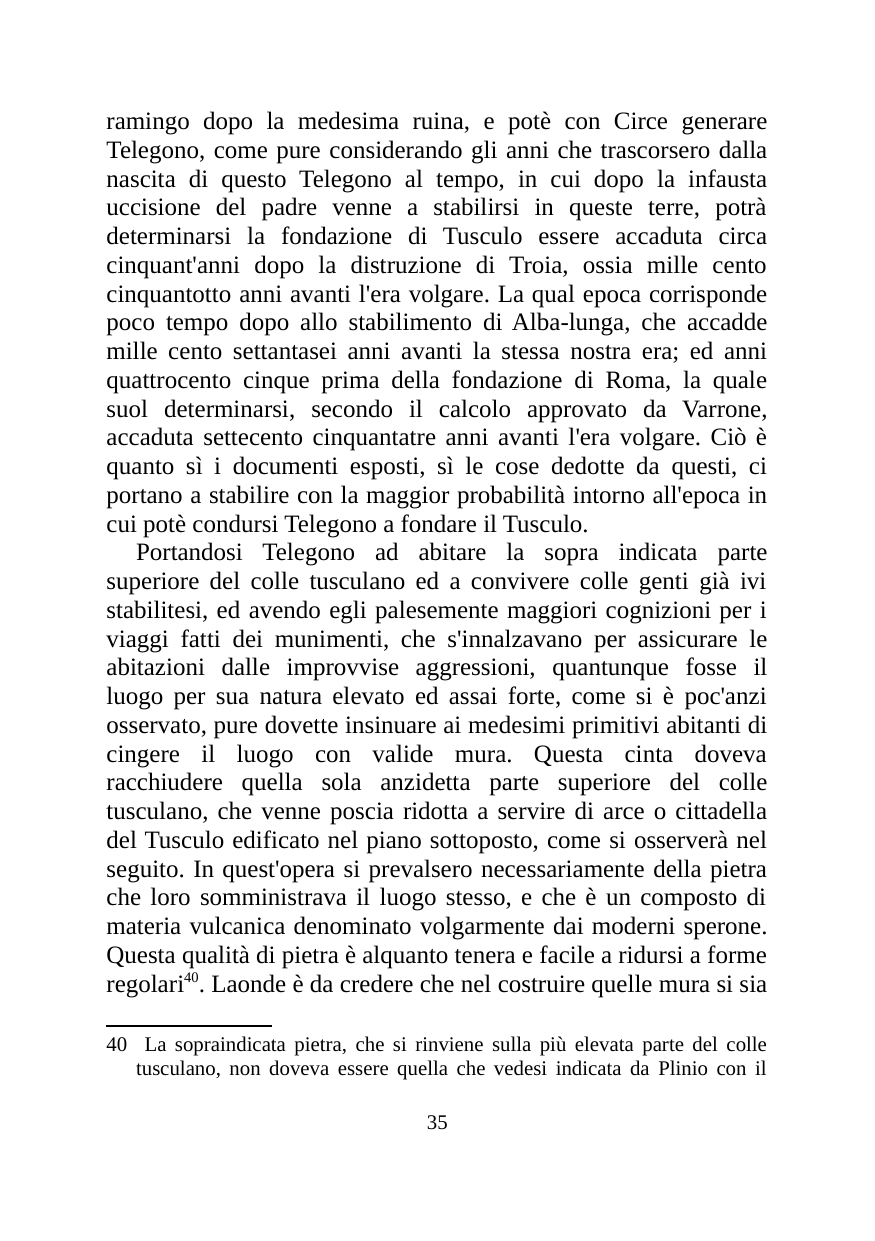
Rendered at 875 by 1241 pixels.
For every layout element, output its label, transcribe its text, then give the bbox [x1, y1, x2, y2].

text ramingo dopo la medesima ruina, e potè con Circe generare Telegono, come pure considerando gli anni che trascorsero dalla nascita di questo Telegono al tempo, in cui dopo la infausta uccisione del padre venne a stabilirsi in queste terre, potrà determinarsi la fondazione di Tusculo essere accaduta circa cinquant'anni dopo la distruzione di Troia, ossia mille cento cinquantotto anni avanti l'era volgare. La qual epoca corrisponde poco tempo dopo allo stabilimento di Alba-lunga, che accadde mille cento settantasei anni avanti la stessa nostra era; ed anni quattrocento cinque prima della fondazione di Roma, la quale suol determinarsi, secondo il calcolo approvato da Varrone, accaduta settecento cinquantatre anni avanti l'era volgare. Ciò è quanto sì i documenti esposti, sì le cose dedotte da questi, ci portano a stabilire con la maggior probabilità intorno all'epoca in cui potè condursi Telegono a fondare il Tusculo. [106, 106, 768, 537]
text Portandosi Telegono ad abitare la sopra indicata parte superiore del colle tusculano ed a convivere colle genti già ivi stabilitesi, ed avendo egli palesemente maggiori cognizioni per i viaggi fatti dei munimenti, che s'innalzavano per assicurare le abitazioni dalle improvvise aggressioni, quantunque fosse il luogo per sua natura elevato ed assai forte, come si è poc'anzi osservato, pure dovette insinuare ai medesimi primitivi abitanti di cingere il luogo con valide mura. Questa cinta doveva racchiudere quella sola anzidetta parte superiore del colle tusculano, che venne poscia ridotta a servire di arce o cittadella del Tusculo edificato nel piano sottoposto, come si osserverà nel seguito. In quest'opera si prevalsero necessariamente della pietra che loro somministrava il luogo stesso, e che è un composto di materia vulcanica denominato volgarmente dai moderni sperone. Questa qualità di pietra è alquanto tenera e facile a ridursi a forme regolari. Laonde è da credere che nel costruire quelle mura si sia [106, 537, 768, 997]
text La sopraindicata pietra, che si rinviene sulla più elevata parte del colle tusculano, non doveva essere quella che vedesi indicata da Plinio con il [106, 1032, 768, 1080]
